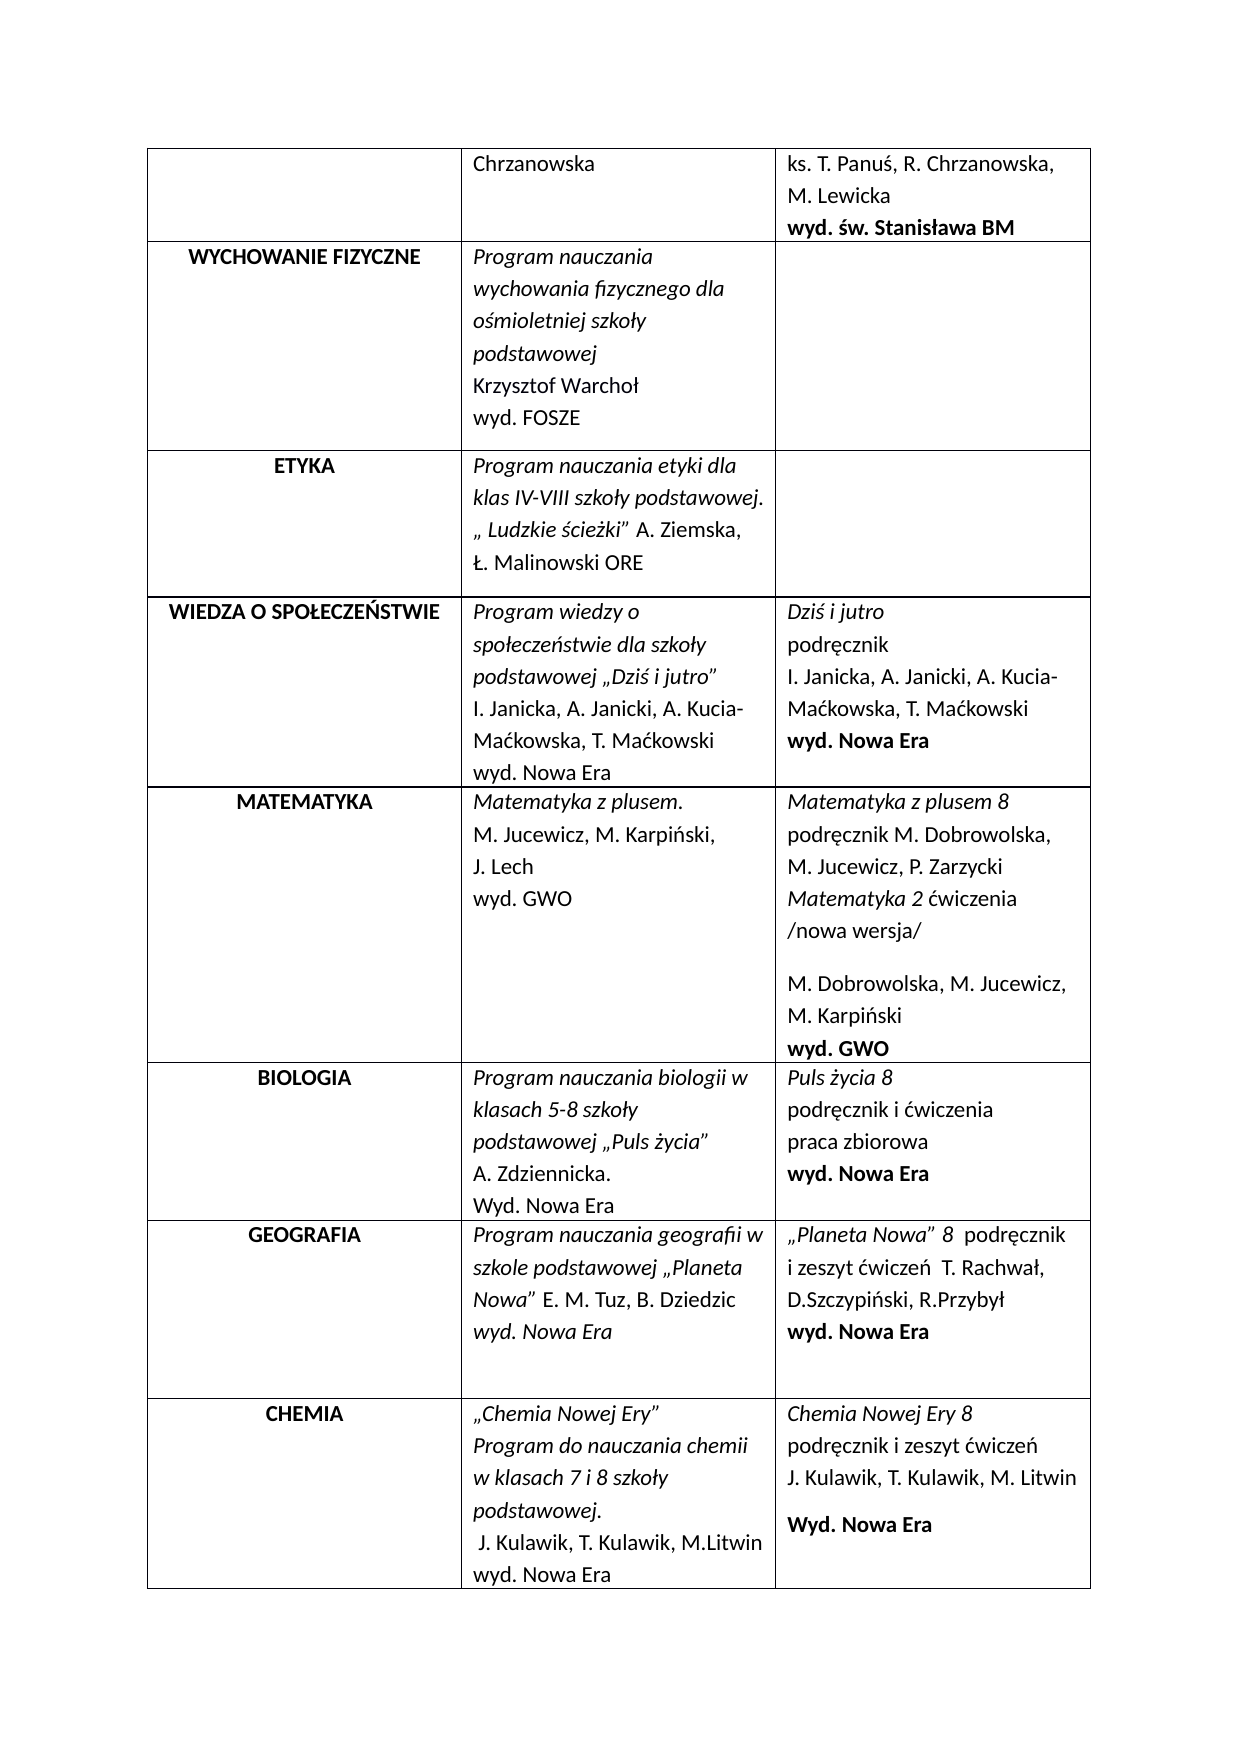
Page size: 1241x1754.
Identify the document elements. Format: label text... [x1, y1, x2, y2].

table_cell Chemia Nowej Ery 8 podręcznik i zeszyt ćwiczeń J. Kulawik, T. Kulawik, M. Litwin Wyd. Nowa Era [776, 1399, 1090, 1588]
table_cell Program nauczania etyki dla klas IV-VIII szkoły podstawowej. „ Ludzkie ścieżki” A. Ziemska, Ł. Malinowski ORE [462, 451, 775, 596]
table_cell WIEDZA O SPOŁECZEŃSTWIE [148, 598, 461, 786]
table_cell Matematyka z plusem. M. Jucewicz, M. Karpiński, J. Lech wyd. GWO [462, 788, 775, 1062]
table_cell Program wiedzy o społeczeństwie dla szkoły podstawowej „Dziś i jutro” I. Janicka, A. Janicki, A. Kucia-Maćkowska, T. Maćkowski wyd. Nowa Era [462, 598, 775, 786]
table_cell Matematyka z plusem 8 podręcznik M. Dobrowolska, M. Jucewicz, P. Zarzycki Matematyka 2 ćwiczenia /nowa wersja/ M. Dobrowolska, M. Jucewicz, M. Karpiński wyd. GWO [776, 788, 1090, 1062]
table_cell „Chemia Nowej Ery” Program do nauczania chemii w klasach 7 i 8 szkoły podstawowej. J. Kulawik, T. Kulawik, M.Litwin wyd. Nowa Era [462, 1399, 775, 1588]
table_cell [776, 451, 1090, 596]
table_cell Program nauczania biologii w klasach 5-8 szkoły podstawowej „Puls życia” A. Zdziennicka. Wyd. Nowa Era [462, 1063, 775, 1219]
table_cell Program nauczania geografii w szkole podstawowej „Planeta Nowa” E. M. Tuz, B. Dziedzic wyd. Nowa Era [462, 1221, 775, 1398]
table_cell „Planeta Nowa” 8 podręcznik i zeszyt ćwiczeń T. Rachwał, D.Szczypiński, R.Przybył wyd. Nowa Era [776, 1221, 1090, 1398]
table_cell CHEMIA [148, 1399, 461, 1588]
table_cell ETYKA [148, 451, 461, 596]
table_cell ks. T. Panuś, R. Chrzanowska, M. Lewicka wyd. św. Stanisława BM [776, 149, 1090, 241]
table_cell MATEMATYKA [148, 788, 461, 1062]
table_cell Chrzanowska [462, 149, 775, 241]
table_cell WYCHOWANIE FIZYCZNE [148, 242, 461, 450]
table_cell Program nauczania wychowania fizycznego dla ośmioletniej szkoły podstawowej Krzysztof Warchoł wyd. FOSZE [462, 242, 775, 450]
table_cell Puls życia 8 podręcznik i ćwiczenia praca zbiorowa wyd. Nowa Era [776, 1063, 1090, 1219]
table_cell [776, 242, 1090, 450]
table_cell [148, 149, 461, 241]
table_cell GEOGRAFIA [148, 1221, 461, 1398]
table_cell BIOLOGIA [148, 1063, 461, 1219]
table_cell Dziś i jutro podręcznik I. Janicka, A. Janicki, A. Kucia-Maćkowska, T. Maćkowski wyd. Nowa Era [776, 598, 1090, 786]
